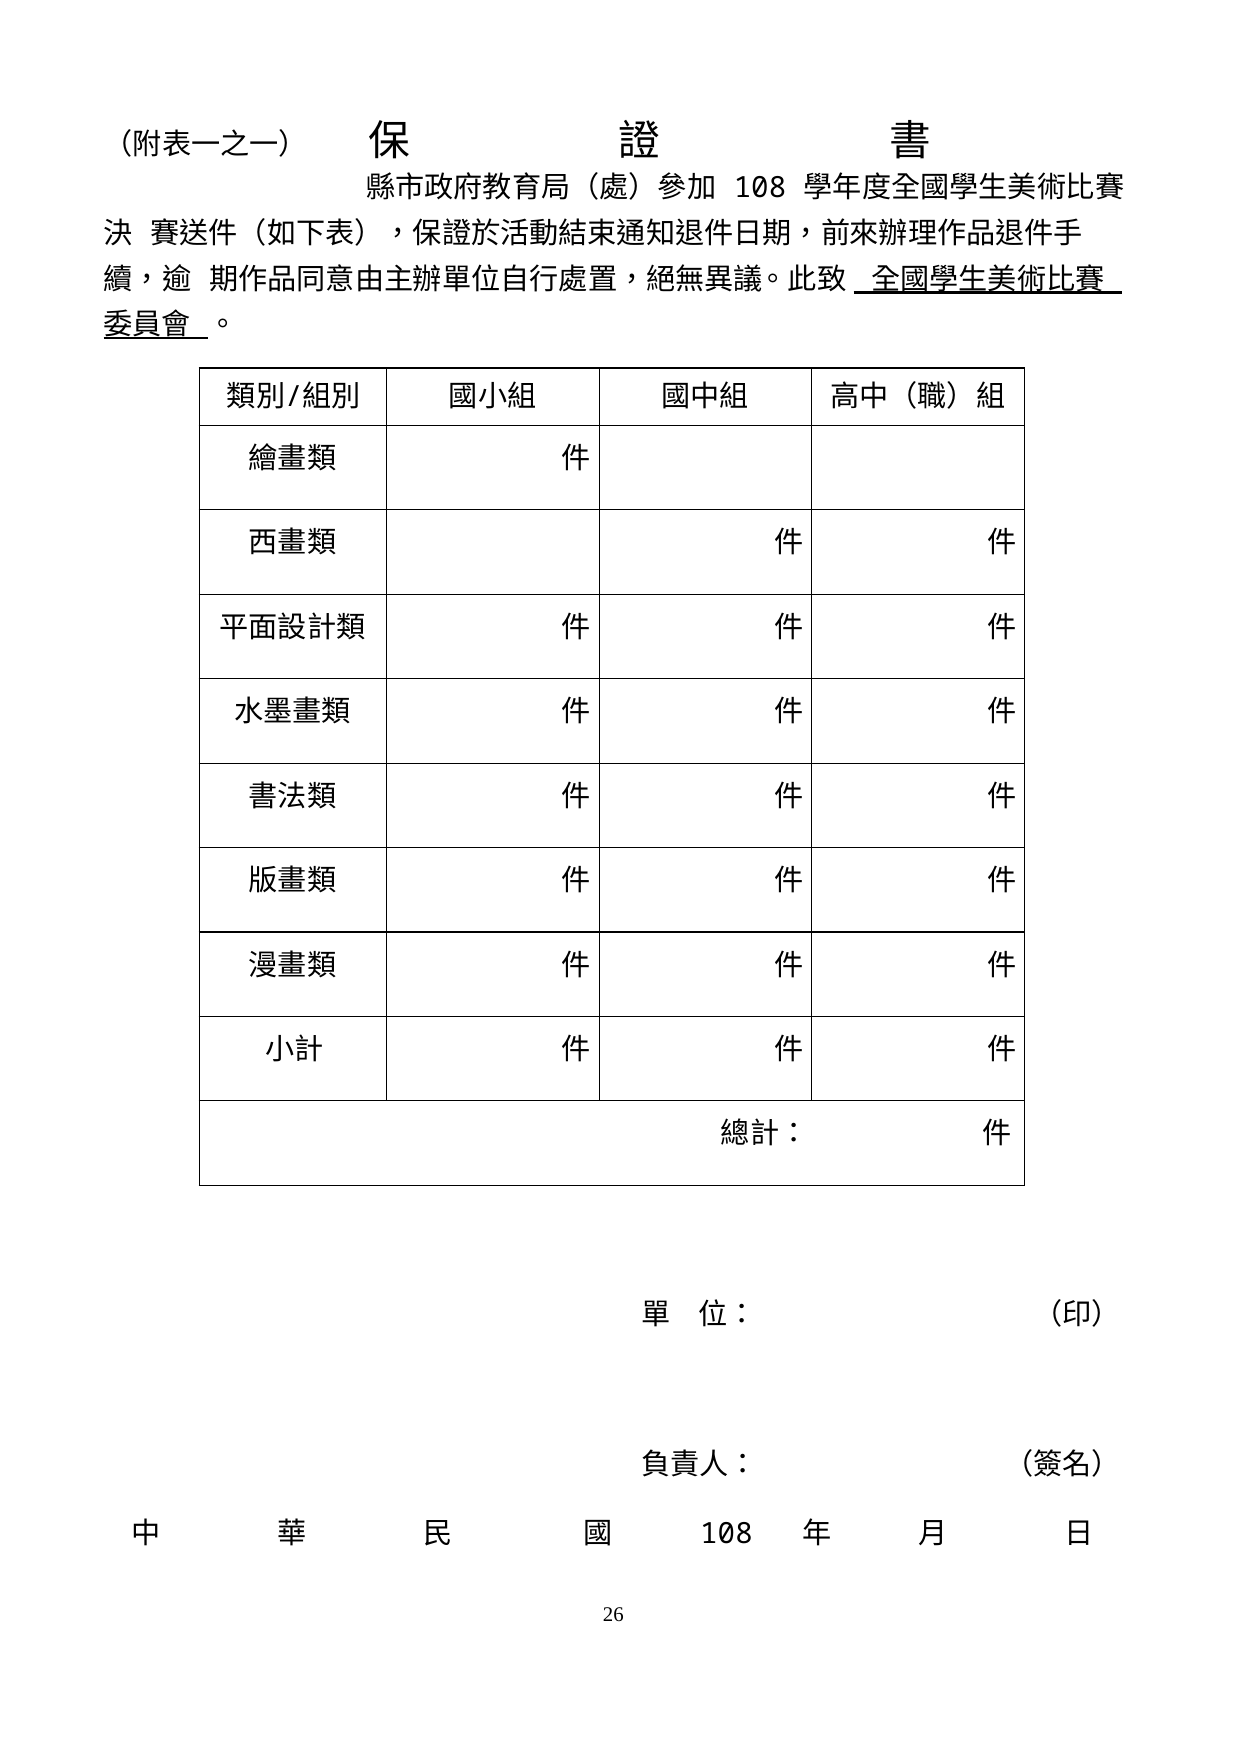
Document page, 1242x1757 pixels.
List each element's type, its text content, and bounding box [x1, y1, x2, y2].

table_cell 件 [600, 679, 811, 763]
table_header 國小組 [387, 369, 599, 425]
table_cell 總計： 件 [200, 1101, 1024, 1184]
table_header 類別/組別 [200, 369, 386, 425]
table_cell 繪畫類 [200, 426, 386, 509]
table_cell 件 [812, 510, 1024, 594]
table_cell 件 [812, 1017, 1024, 1100]
table_cell 件 [812, 848, 1024, 931]
table_header 國中組 [600, 369, 811, 425]
table_cell 件 [600, 764, 811, 847]
text 單 位： （印） 負責人： （簽名） [641, 1183, 1133, 1483]
table_cell 件 [387, 679, 599, 763]
table_cell 件 [812, 595, 1024, 678]
table_header 高中（職）組 [812, 369, 1024, 425]
table_cell 件 [600, 595, 811, 678]
table_cell [387, 510, 599, 594]
table_cell 件 [600, 510, 811, 594]
table_cell 版畫類 [200, 848, 386, 931]
table_cell 西畫類 [200, 510, 386, 594]
table_cell 件 [600, 1017, 811, 1100]
text 縣市政府教育局（處）參加 108 學年度全國學生美術比賽決 賽送件（如下表），保證於活動結束通知退件日期，前來辦理作品退件手續，逾 期作品同意由主辦單位自行處置，絕無異議。此致 全國學生美術比賽 委員會 。 [103, 167, 1133, 343]
table_cell 書法類 [200, 764, 386, 847]
table_cell 平面設計類 [200, 595, 386, 678]
text （附表一之一） 保 證 書 [103, 110, 1137, 162]
table_cell 件 [387, 1017, 599, 1100]
text 中 華 民 國 108 年 月 日 [131, 1513, 1137, 1552]
table_cell 件 [812, 933, 1024, 1016]
table_cell 件 [387, 595, 599, 678]
table_cell 件 [812, 679, 1024, 763]
table_cell 漫畫類 [200, 933, 386, 1016]
table_cell 件 [600, 848, 811, 931]
table_cell 小計 [200, 1017, 386, 1100]
table_cell 水墨畫類 [200, 679, 386, 763]
table_cell 件 [600, 933, 811, 1016]
table_cell 件 [387, 426, 599, 509]
table_cell [812, 426, 1024, 509]
table_cell 件 [812, 764, 1024, 847]
table_cell [600, 426, 811, 509]
table_cell 件 [387, 848, 599, 931]
table_cell 件 [387, 764, 599, 847]
table_cell 件 [387, 933, 599, 1016]
